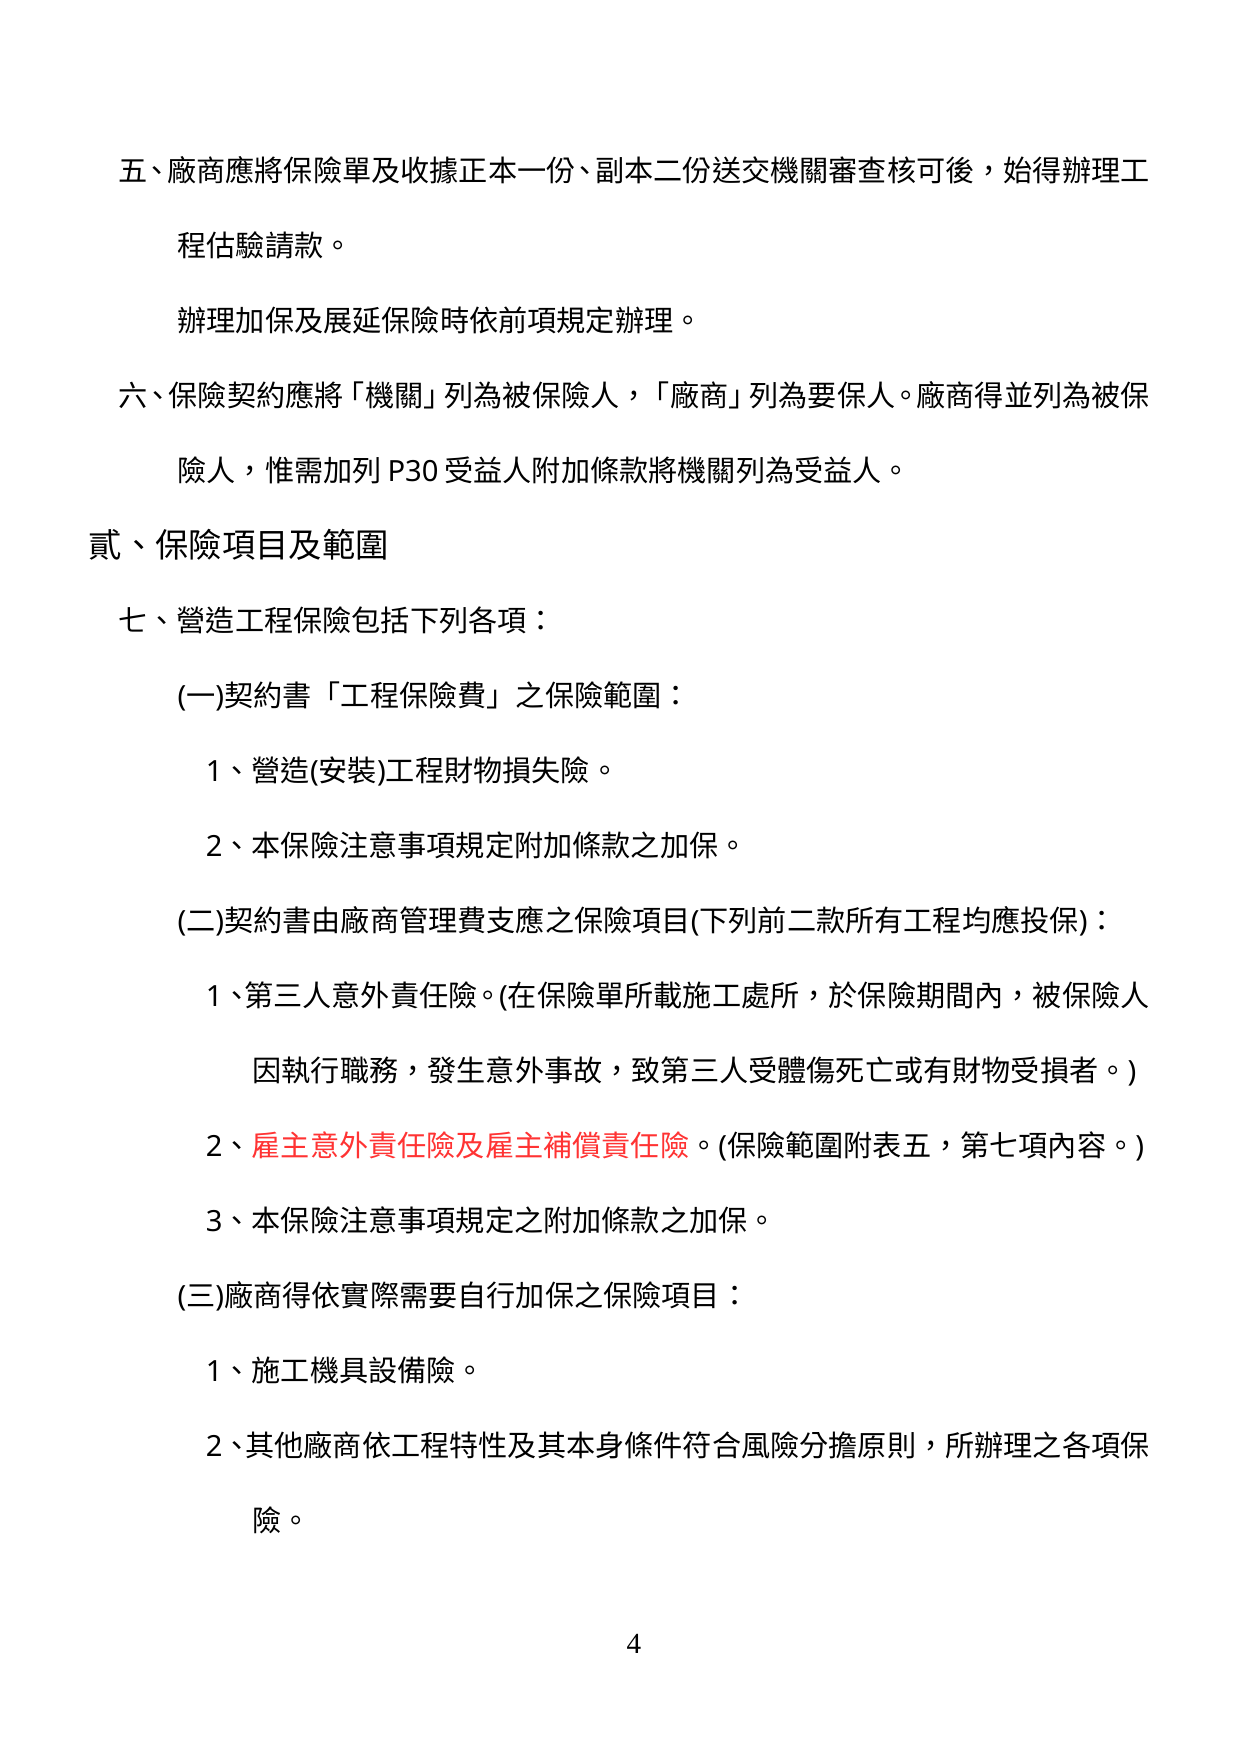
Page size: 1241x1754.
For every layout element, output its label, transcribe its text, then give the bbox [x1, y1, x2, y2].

text 2、其他廠商依工程特性及其本身條件符合風險分擔原則，所辦理之各項保險。 [206, 1406, 1149, 1556]
text 五、廠商應將保險單及收據正本一份、副本二份送交機關審查核可後，始得辦理工程估驗請款。 [118, 131, 1149, 281]
text 1、營造(安裝)工程財物損失險。 [206, 731, 1149, 806]
text 1、第三人意外責任險。(在保險單所載施工處所，於保險期間內，被保險人因執行職務，發生意外事故，致第三人受體傷死亡或有財物受損者。) [206, 956, 1149, 1106]
text 貳、保險項目及範圍 [88, 506, 1149, 581]
text (一)契約書「工程保險費」之保險範圍： [177, 656, 1149, 731]
text 辦理加保及展延保險時依前項規定辦理。 [177, 281, 1149, 356]
text (二)契約書由廠商管理費支應之保險項目(下列前二款所有工程均應投保)： [177, 881, 1149, 956]
text 3、本保險注意事項規定之附加條款之加保。 [206, 1181, 1149, 1256]
text 七、營造工程保險包括下列各項： [118, 581, 1149, 656]
text 六、保險契約應將「機關」列為被保險人，「廠商」列為要保人。廠商得並列為被保險人，惟需加列P30受益人附加條款將機關列為受益人。 [118, 356, 1149, 506]
text 2、雇主意外責任險及雇主補償責任險。(保險範圍附表五，第七項內容。) [206, 1106, 1149, 1181]
text (三)廠商得依實際需要自行加保之保險項目： [177, 1256, 1149, 1331]
text 1、施工機具設備險。 [206, 1331, 1149, 1406]
text 2、本保險注意事項規定附加條款之加保。 [206, 806, 1149, 881]
